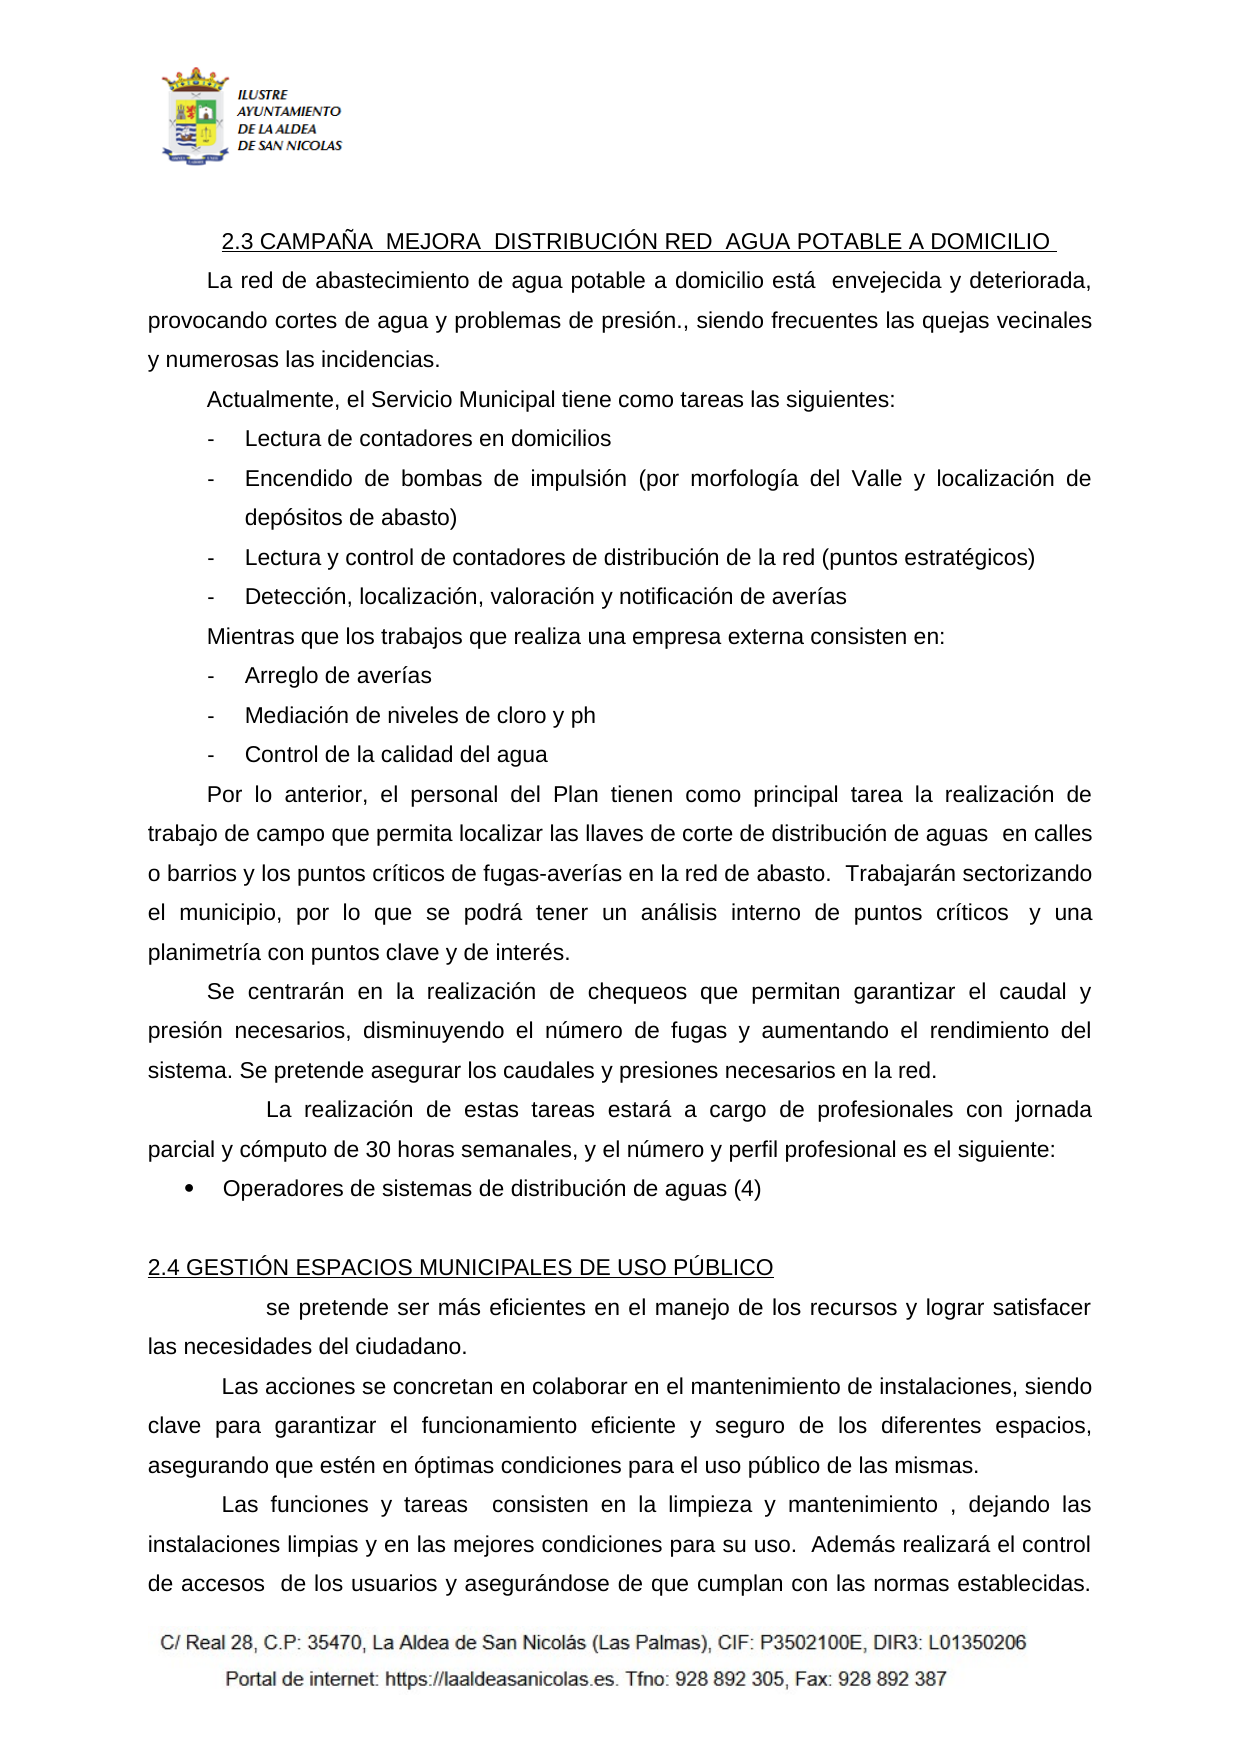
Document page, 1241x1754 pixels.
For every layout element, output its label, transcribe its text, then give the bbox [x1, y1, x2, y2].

text Por lo anterior, el personal del Plan tienen como principal tarea la realización de trabajo de campo que permita localizar las llaves de corte de distribución de aguas en calles o barrios y los puntos críticos de fugas-averías en la red de abasto. Trabajarán sectorizando el municipio, por lo que se podrá tener un análisis interno de puntos críticos y una planimetría con puntos clave y de interés. [148, 781, 1093, 965]
text Las acciones se concretan en colaborar en el mantenimiento de instalaciones, siendo clave para garantizar el funcionamiento eficiente y seguro de los diferentes espacios, asegurando que estén en óptimas condiciones para el uso público de las mismas. [148, 1373, 1093, 1478]
list Lectura de contadores en domicilios [207, 425, 1093, 452]
text Se centrarán en la realización de chequeos que permitan garantizar el caudal y presión necesarios, disminuyendo el número de fugas y aumentando el rendimiento del sistema. Se pretende asegurar los caudales y presiones necesarios en la red. [148, 978, 1093, 1083]
text Actualmente, el Servicio Municipal tiene como tareas las siguientes: [148, 386, 1093, 412]
text Las funciones y tareas consisten en la limpieza y mantenimiento , dejando las instalaciones limpias y en las mejores condiciones para su uso. Además realizará el control de accesos de los usuarios y asegurándose de que cumplan con las normas establecidas. [148, 1491, 1093, 1597]
text Mientras que los trabajos que realiza una empresa externa consisten en: [148, 623, 1093, 649]
text 2.3 CAMPAÑA MEJORA DISTRIBUCIÓN RED AGUA POTABLE A DOMICILIO [148, 228, 1093, 254]
text 2.4 GESTIÓN ESPACIOS MUNICIPALES DE USO PÚBLICO [148, 1254, 1093, 1281]
list Lectura y control de contadores de distribución de la red (puntos estratégicos) [207, 544, 1093, 570]
text La realización de estas tareas estará a cargo de profesionales con jornada parcial y cómputo de 30 horas semanales, y el número y perfil profesional es el siguiente: [148, 1096, 1093, 1162]
text La red de abastecimiento de agua potable a domicilio está envejecida y deteriorada, provocando cortes de agua y problemas de presión., siendo frecuentes las quejas vecinales y numerosas las incidencias. [148, 267, 1093, 373]
list Arreglo de averías [207, 662, 1093, 688]
picture [148, 59, 358, 173]
list Detección, localización, valoración y notificación de averías [207, 583, 1093, 609]
list Mediación de niveles de cloro y ph [207, 702, 1093, 728]
picture [148, 1626, 1034, 1695]
list Control de la calidad del agua [207, 741, 1093, 767]
list Encendido de bombas de impulsión (por morfología del Valle y localización de depósitos de abasto) [207, 465, 1093, 531]
text se pretende ser más eficientes en el manejo de los recursos y lograr satisfacer las necesidades del ciudadano. [148, 1294, 1093, 1360]
list Operadores de sistemas de distribución de aguas (4) [185, 1175, 1093, 1202]
